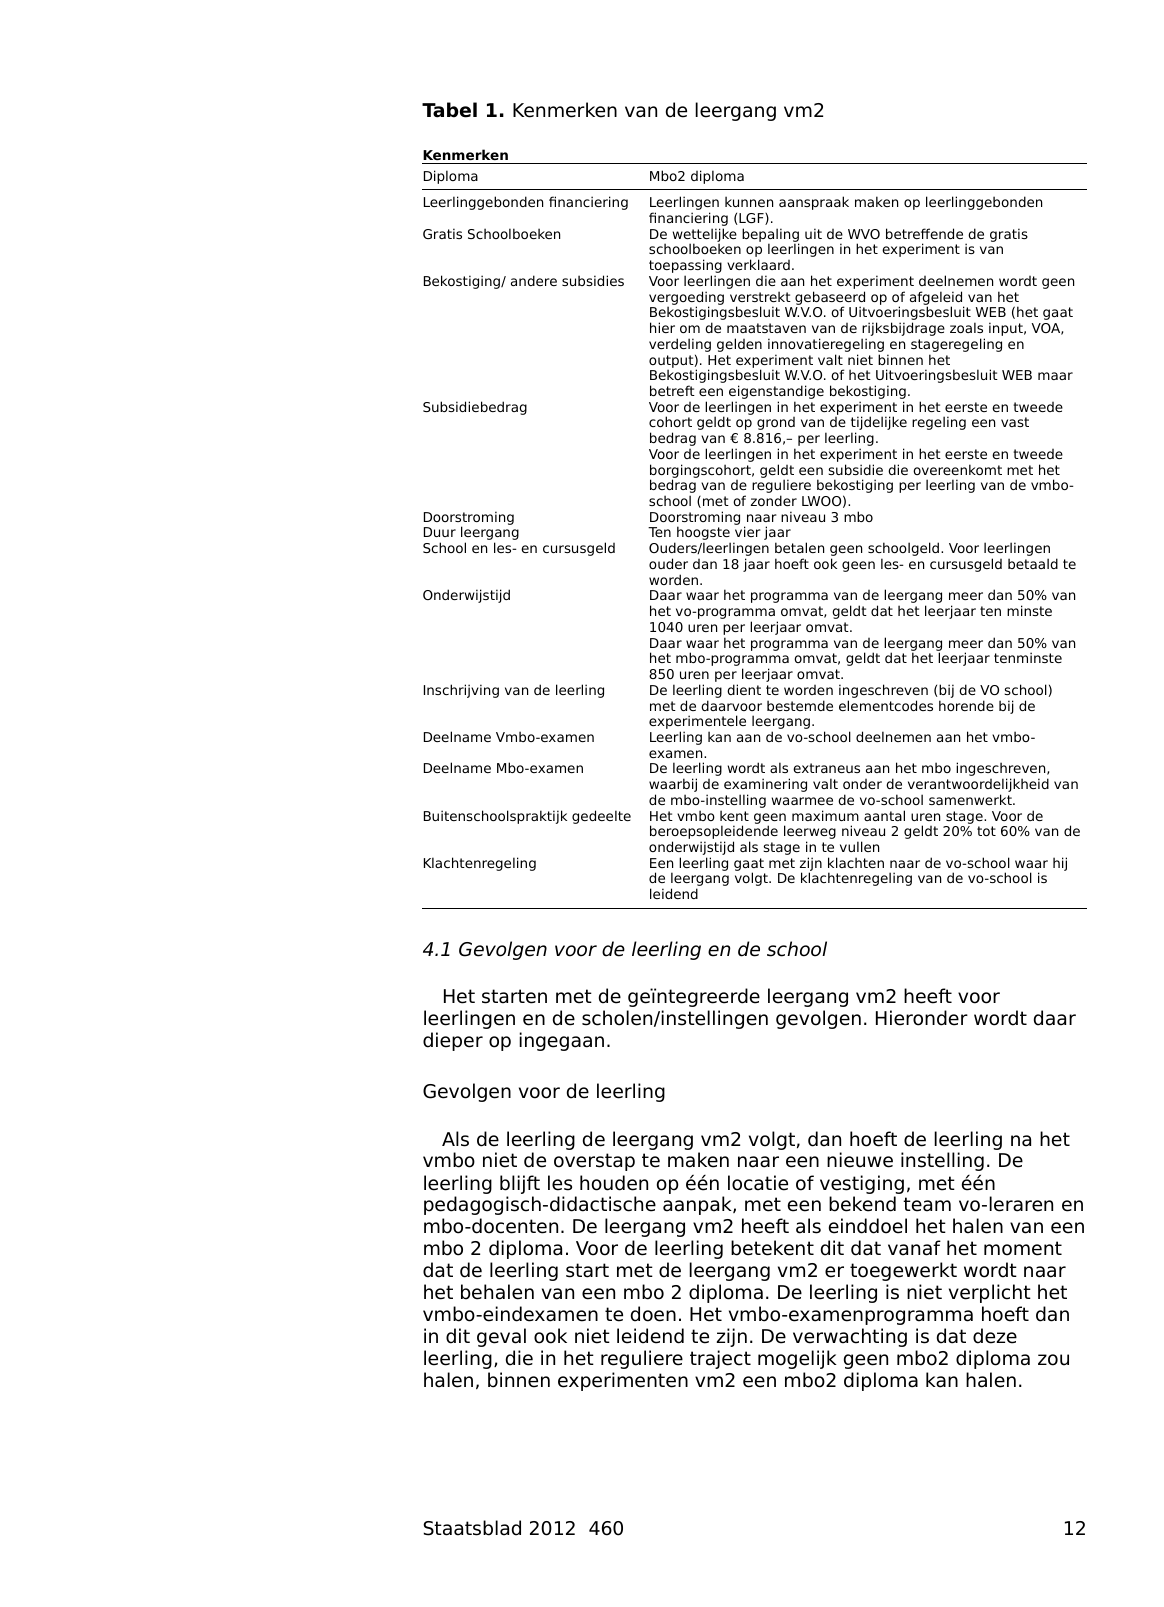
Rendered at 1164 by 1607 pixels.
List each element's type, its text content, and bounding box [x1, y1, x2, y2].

table_cell Daar waar het programma van de leergang meer dan 50% van het vo-programma omvat, geldt dat het leerjaar ten minste 1040 uren per leerjaar omvat. Daar waar het programma van de leergang meer dan 50% van het mbo-programma omvat, geldt dat het leerjaar tenminste 850 uren per leerjaar omvat. [643, 588, 1087, 683]
subtitle 4.1 Gevolgen voor de leerling en de school [422, 938, 1087, 961]
table_cell Deelname Mbo-examen [422, 761, 643, 808]
table_cell Bekostiging/ andere subsidies [422, 274, 643, 399]
table_cell Doorstroming [422, 510, 643, 525]
table_cell Leerling kan aan de vo-school deelnemen aan het vmbo-examen. [643, 730, 1087, 761]
table_cell Doorstroming naar niveau 3 mbo [643, 510, 1087, 525]
table_header Kenmerken [422, 148, 1087, 163]
table_cell De wettelijke bepaling uit de WVO betreffende de gratis schoolboeken op leerlingen in het experiment is van toepassing verklaard. [643, 226, 1087, 274]
subtitle Gevolgen voor de leerling [422, 1081, 1087, 1103]
text Het starten met de geïntegreerde leergang vm2 heeft voor leerlingen en de scholen/instellingen gevolgen. Hieronder wordt daar dieper op ingegaan. [422, 986, 1087, 1051]
table_cell Buitenschoolspraktijk gedeelte [422, 809, 643, 856]
table_cell De leerling wordt als extraneus aan het mbo ingeschreven, waarbij de examinering valt onder de verantwoordelijkheid van de mbo-instelling waarmee de vo-school samenwerkt. [643, 761, 1087, 808]
table_cell Ten hoogste vier jaar [643, 525, 1087, 541]
table_cell Subsidiebedrag [422, 400, 643, 509]
table_cell Klachtenregeling [422, 856, 643, 907]
table_cell Ouders/leerlingen betalen geen schoolgeld. Voor leerlingen ouder dan 18 jaar hoeft ook geen les- en cursusgeld betaald te worden. [643, 541, 1087, 588]
table_cell Mbo2 diploma [643, 164, 1087, 189]
text Als de leerling de leergang vm2 volgt, dan hoeft de leerling na het vmbo niet de overstap te maken naar een nieuwe instelling. De leerling blijft les houden op één locatie of vestiging, met één pedagogisch-didactische aanpak, met een bekend team vo-leraren en mbo-docenten. De leergang vm2 heeft als einddoel het halen van een mbo 2 diploma. Voor de leerling betekent dit dat vanaf het moment dat de leerling start met de leergang vm2 er toegewerkt wordt naar het behalen van een mbo 2 diploma. De leerling is niet verplicht het vmbo-eindexamen te doen. Het vmbo-examenprogramma hoeft dan in dit geval ook niet leidend te zijn. De verwachting is dat deze leerling, die in het reguliere traject mogelijk geen mbo2 diploma zou halen, binnen experimenten vm2 een mbo2 diploma kan halen. [422, 1128, 1087, 1392]
table_cell Gratis Schoolboeken [422, 226, 643, 274]
table_cell De leerling dient te worden ingeschreven (bij de VO school) met de daarvoor bestemde elementcodes horende bij de experimentele leergang. [643, 683, 1087, 730]
table_cell Leerlinggebonden financiering [422, 190, 643, 226]
table_cell School en les- en cursusgeld [422, 541, 643, 588]
table_cell Leerlingen kunnen aanspraak maken op leerlinggebonden financiering (LGF). [643, 190, 1087, 226]
table_cell Inschrijving van de leerling [422, 683, 643, 730]
table_cell Onderwijstijd [422, 588, 643, 683]
table_cell Een leerling gaat met zijn klachten naar de vo-school waar hij de leergang volgt. De klachtenregeling van de vo-school is leidend [643, 856, 1087, 907]
table_cell Voor de leerlingen in het experiment in het eerste en tweede cohort geldt op grond van de tijdelijke regeling een vast bedrag van € 8.816,– per leerling. Voor de leerlingen in het experiment in het eerste en tweede borgingscohort, geldt een subsidie die overeenkomt met het bedrag van de reguliere bekostiging per leerling van de vmbo-school (met of zonder LWOO). [643, 400, 1087, 509]
table_cell Diploma [422, 164, 643, 189]
subtitle Tabel 1. Kenmerken van de leergang vm2 [422, 100, 1087, 122]
table_cell Het vmbo kent geen maximum aantal uren stage. Voor de beroepsopleidende leerweg niveau 2 geldt 20% tot 60% van de onderwijstijd als stage in te vullen [643, 809, 1087, 856]
table_cell Duur leergang [422, 525, 643, 541]
table_cell Deelname Vmbo-examen [422, 730, 643, 761]
table_cell Voor leerlingen die aan het experiment deelnemen wordt geen vergoeding verstrekt gebaseerd op of afgeleid van het Bekostigingsbesluit W.V.O. of Uitvoeringsbesluit WEB (het gaat hier om de maatstaven van de rijksbijdrage zoals input, VOA, verdeling gelden innovatieregeling en stageregeling en output). Het experiment valt niet binnen het Bekostigingsbesluit W.V.O. of het Uitvoeringsbesluit WEB maar betreft een eigenstandige bekostiging. [643, 274, 1087, 399]
